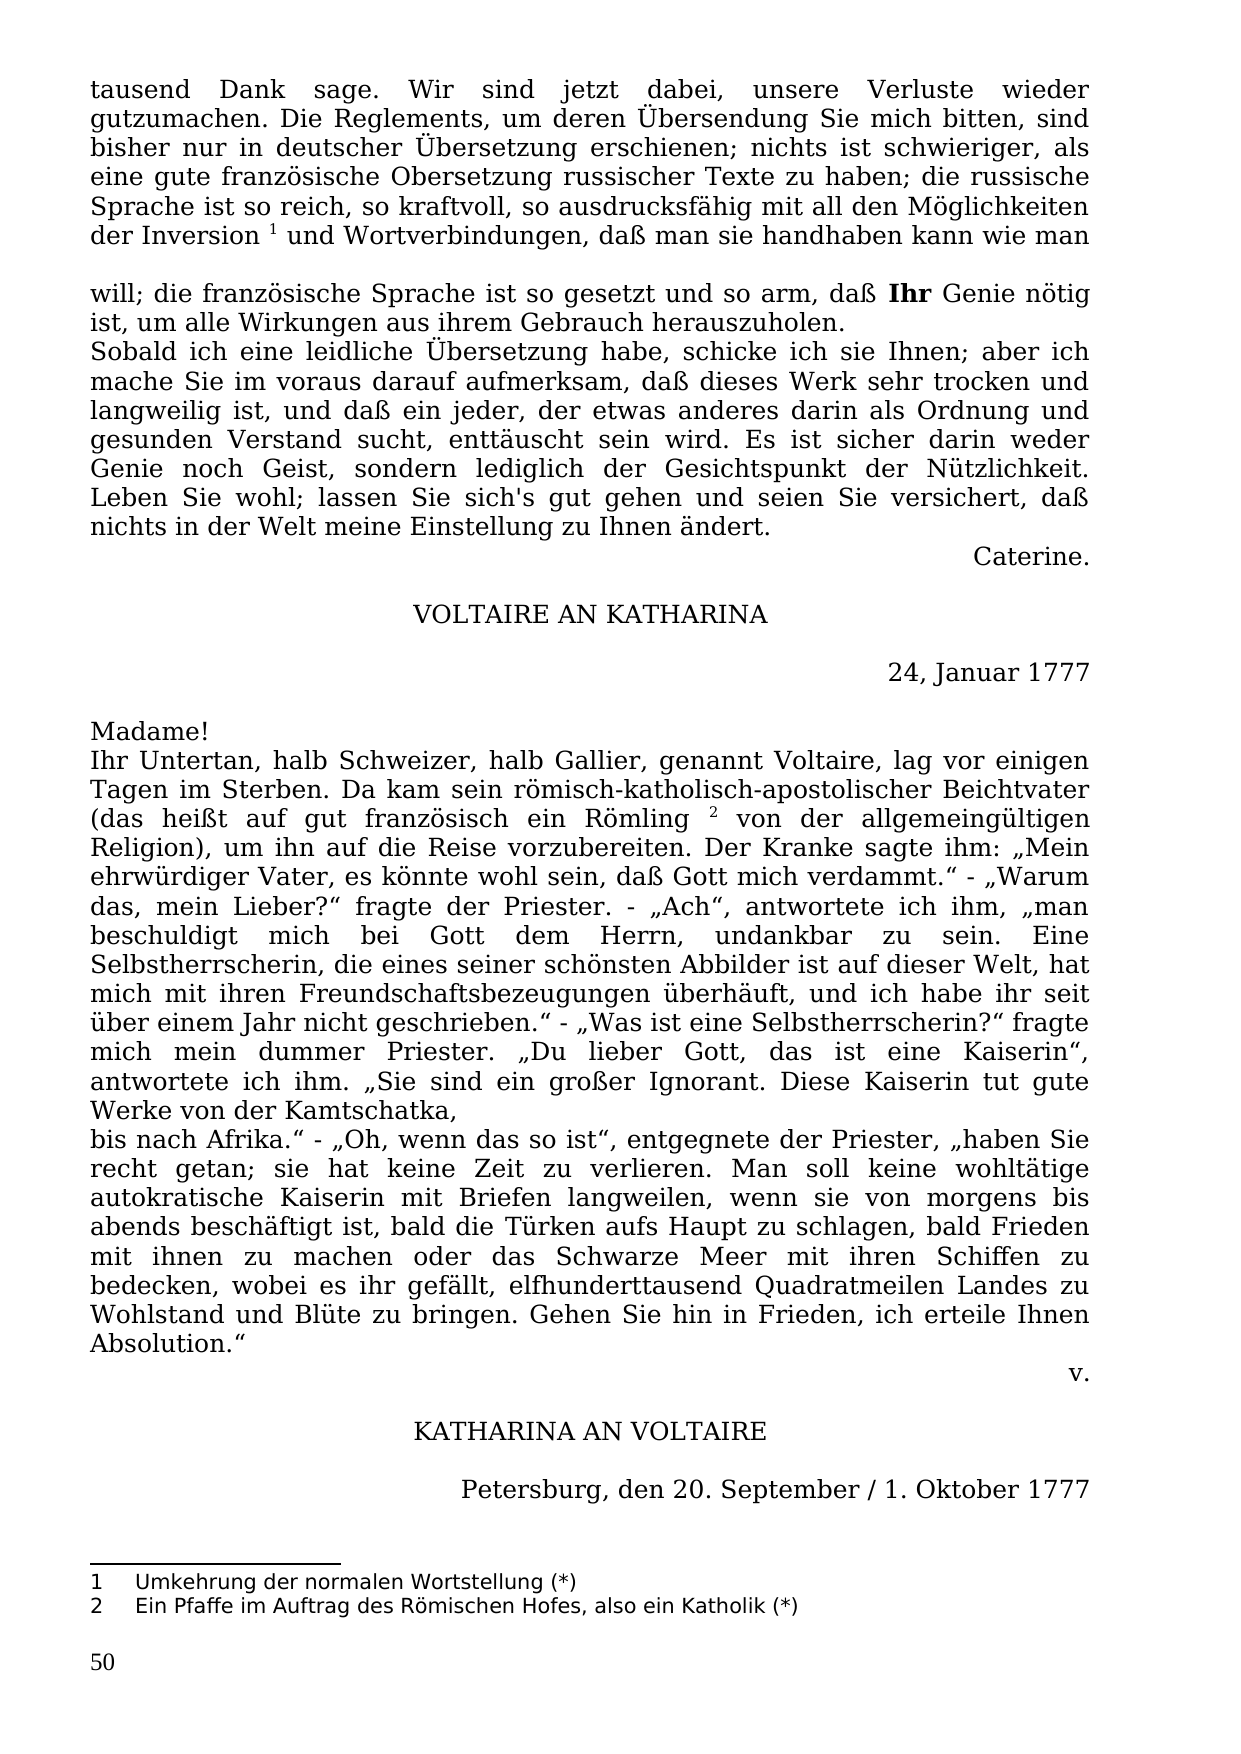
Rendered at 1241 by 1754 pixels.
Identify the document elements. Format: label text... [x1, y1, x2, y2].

text Umkehrung der normalen Wortstellung (*) [90, 1570, 1091, 1594]
text Madame! [90, 717, 1091, 746]
text bis nach Afrika.“ - „Oh, wenn das so ist“, entgegnete der Priester, „haben Sie recht getan; sie hat keine Zeit zu verlieren. Man soll keine wohltätige autokratische Kaiserin mit Briefen langweilen, wenn sie von morgens bis abends beschäftigt ist, bald die Türken aufs Haupt zu schlagen, bald Frieden mit ihnen zu machen oder das Schwarze Meer mit ihren Schiffen zu bedecken, wobei es ihr gefällt, elfhunderttausend Quadratmeilen Landes zu Wohlstand und Blüte zu bringen. Gehen Sie hin in Frieden, ich erteile Ihnen Absolution.“ [90, 1125, 1091, 1358]
text Sobald ich eine leidliche Übersetzung habe, schicke ich sie Ihnen; aber ich mache Sie im voraus darauf aufmerksam, daß dieses Werk sehr trocken und langweilig ist, und daß ein jeder, der etwas anderes darin als Ordnung und gesunden Verstand sucht, enttäuscht sein wird. Es ist sicher darin weder Genie noch Geist, sondern lediglich der Gesichtspunkt der Nützlichkeit. Leben Sie wohl; lassen Sie sich's gut gehen und seien Sie versichert, daß nichts in der Welt meine Einstellung zu Ihnen ändert. [90, 337, 1091, 542]
text VOLTAIRE AN KATHARINA [90, 600, 1091, 629]
text 24, Januar 1777 [90, 658, 1091, 687]
text Ihr Untertan, halb Schweizer, halb Gallier, genannt Voltaire, lag vor einigen Tagen im Sterben. Da kam sein römisch-katholisch-apostolischer Beichtvater (das heißt auf gut französisch ein Römling von der allgemeingültigen Religion), um ihn auf die Reise vorzubereiten. Der Kranke sagte ihm: „Mein ehrwürdiger Vater, es könnte wohl sein, daß Gott mich verdammt.“ - „Warum das, mein Lieber?“ fragte der Priester. - „Ach“, antwortete ich ihm, „man beschuldigt mich bei Gott dem Herrn, undankbar zu sein. Eine Selbstherrscherin, die eines seiner schönsten Abbilder ist auf dieser Welt, hat mich mit ihren Freundschaftsbezeugungen überhäuft, und ich habe ihr seit über einem Jahr nicht geschrieben.“ - „Was ist eine Selbstherrscherin?“ fragte mich mein dummer Priester. „Du lieber Gott, das ist eine Kaiserin“, antwortete ich ihm. „Sie sind ein großer Ignorant. Diese Kaiserin tut gute Werke von der Kamtschatka, [90, 746, 1091, 1125]
text KATHARINA AN VOLTAIRE [90, 1417, 1091, 1446]
text Petersburg, den 20. September / 1. Oktober 1777 [90, 1475, 1091, 1504]
text tausend Dank sage. Wir sind jetzt dabei, unsere Verluste wieder gutzumachen. Die Reglements, um deren Übersendung Sie mich bitten, sind bisher nur in deutscher Übersetzung erschienen; nichts ist schwieriger, als eine gute französische Obersetzung russischer Texte zu haben; die russische Sprache ist so reich, so kraftvoll, so ausdrucksfähig mit all den Möglichkeiten der Inversion und Wortverbindungen, daß man sie handhaben kann wie man will; die französische Sprache ist so gesetzt und so arm, daß Ihr Genie nötig ist, um alle Wirkungen aus ihrem Gebrauch herauszuholen. [90, 75, 1091, 337]
text Ein Pfaffe im Auftrag des Römischen Hofes, also ein Katholik (*) [90, 1594, 1091, 1618]
text Caterine. [90, 542, 1091, 571]
text v. [90, 1358, 1091, 1387]
